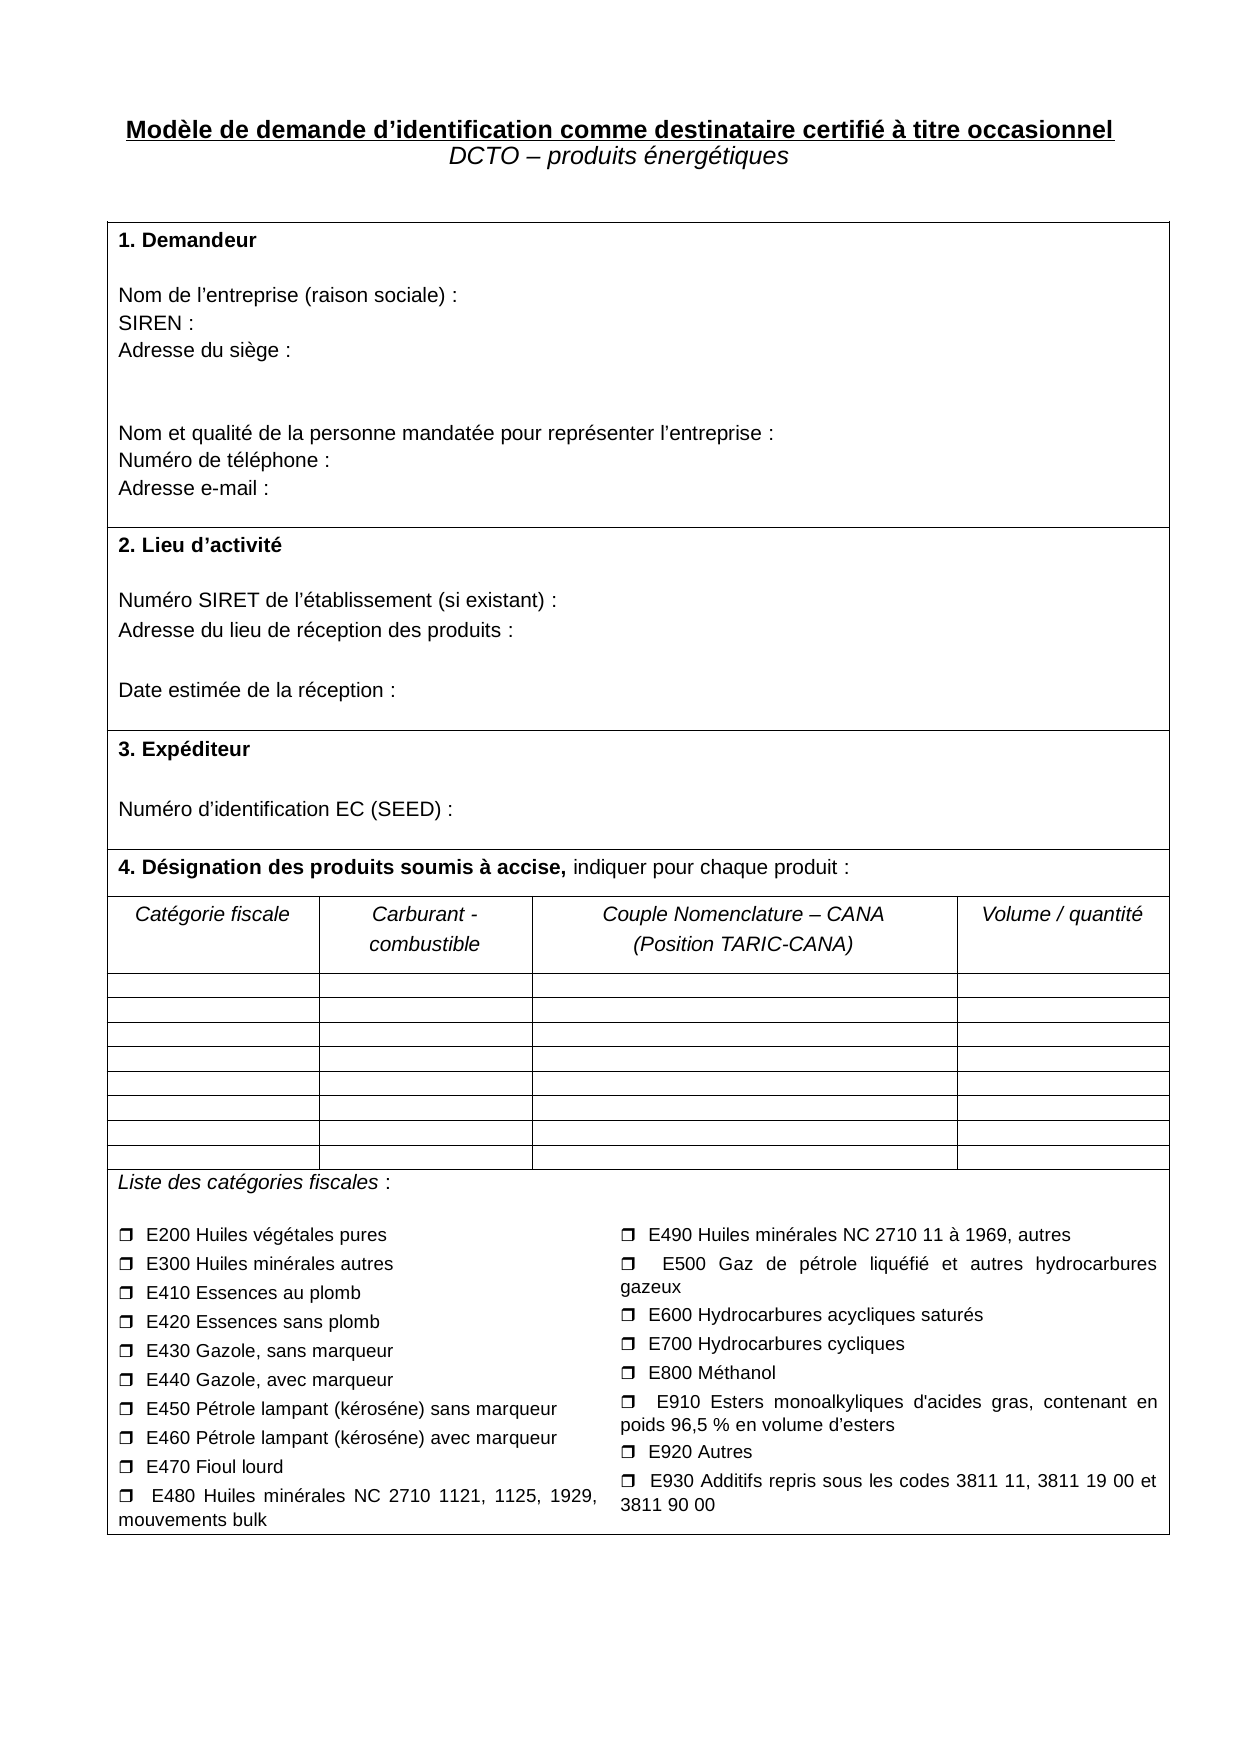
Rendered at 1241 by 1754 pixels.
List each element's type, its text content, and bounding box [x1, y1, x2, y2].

table_cell [958, 1146, 1169, 1169]
table_cell 2. Lieu d’activité Numéro SIRET de l’établissement (si existant) : Adresse du lieu de réception des produits : Date estimée de la réception : [108, 528, 1169, 730]
table_cell [533, 1121, 957, 1144]
table_cell [320, 1096, 532, 1120]
table_cell [108, 1047, 319, 1071]
table_cell [320, 1047, 532, 1071]
table_cell [533, 1047, 957, 1071]
table_cell [108, 1096, 319, 1120]
table_cell Liste des catégories fiscales :  E200 Huiles végétales pures  E300 Huiles minérales autres  E410 Essences au plomb  E420 Essences sans plomb  E430 Gazole, sans marqueur  E440 Gazole, avec marqueur  E450 Pétrole lampant (kéroséne) sans marqueur  E460 Pétrole lampant (kéroséne) avec marqueur  E470 Fioul lourd  E480 Huiles minérales NC 2710 1121, 1125, 1929, mouvements bulk [108, 1170, 609, 1534]
table_cell [320, 1072, 532, 1095]
table_cell [108, 974, 319, 997]
table_cell [108, 1146, 319, 1169]
table_cell [533, 1072, 957, 1095]
table_cell [958, 1121, 1169, 1144]
table_cell [320, 1023, 532, 1046]
table_cell [108, 998, 319, 1022]
table_cell 3. Expéditeur Numéro d’identification EC (SEED) : [108, 731, 1169, 849]
text Modèle de demande d’identification comme destinataire certifié à titre occasionnel [118, 118, 1122, 144]
table_cell [533, 1023, 957, 1046]
table_cell [958, 1072, 1169, 1095]
table_cell [320, 998, 532, 1022]
table_cell 4. Désignation des produits soumis à accise, indiquer pour chaque produit : [108, 850, 1169, 896]
table_cell [108, 1121, 319, 1144]
table_cell [108, 1023, 319, 1046]
table_cell [320, 1146, 532, 1169]
table_cell  E490 Huiles minérales NC 2710 11 à 1969, autres  E500 Gaz de pétrole liquéfié et autres hydrocarbures gazeux  E600 Hydrocarbures acycliques saturés  E700 Hydrocarbures cycliques  E800 Méthanol  E910 Esters monoalkyliques d'acides gras, contenant en poids 96,5 % en volume d’esters  E920 Autres  E930 Additifs repris sous les codes 3811 11, 3811 19 00 et 3811 90 00 [609, 1170, 1169, 1534]
table_cell Couple Nomenclature – CANA (Position TARIC-CANA) [533, 897, 957, 972]
table_cell [320, 974, 532, 997]
table_cell [533, 998, 957, 1022]
table_cell [320, 1121, 532, 1144]
table_cell [533, 1096, 957, 1120]
table_cell [533, 974, 957, 997]
table_cell [958, 1096, 1169, 1120]
table_cell [958, 1023, 1169, 1046]
table_cell [958, 998, 1169, 1022]
table_cell [533, 1146, 957, 1169]
text DCTO – produits énergétiques [118, 144, 1122, 170]
table_cell Volume / quantité [958, 897, 1169, 972]
table_cell Carburant - combustible [320, 897, 532, 972]
table_cell Catégorie fiscale [108, 897, 319, 972]
table_cell [108, 1072, 319, 1095]
table_cell [958, 1047, 1169, 1071]
table_header 1. Demandeur Nom de l’entreprise (raison sociale) : SIREN : Adresse du siège : Nom et qualité de la personne mandatée pour représenter l’entreprise : Numéro de téléphone : Adresse e-mail : [108, 223, 1169, 527]
table_cell [958, 974, 1169, 997]
